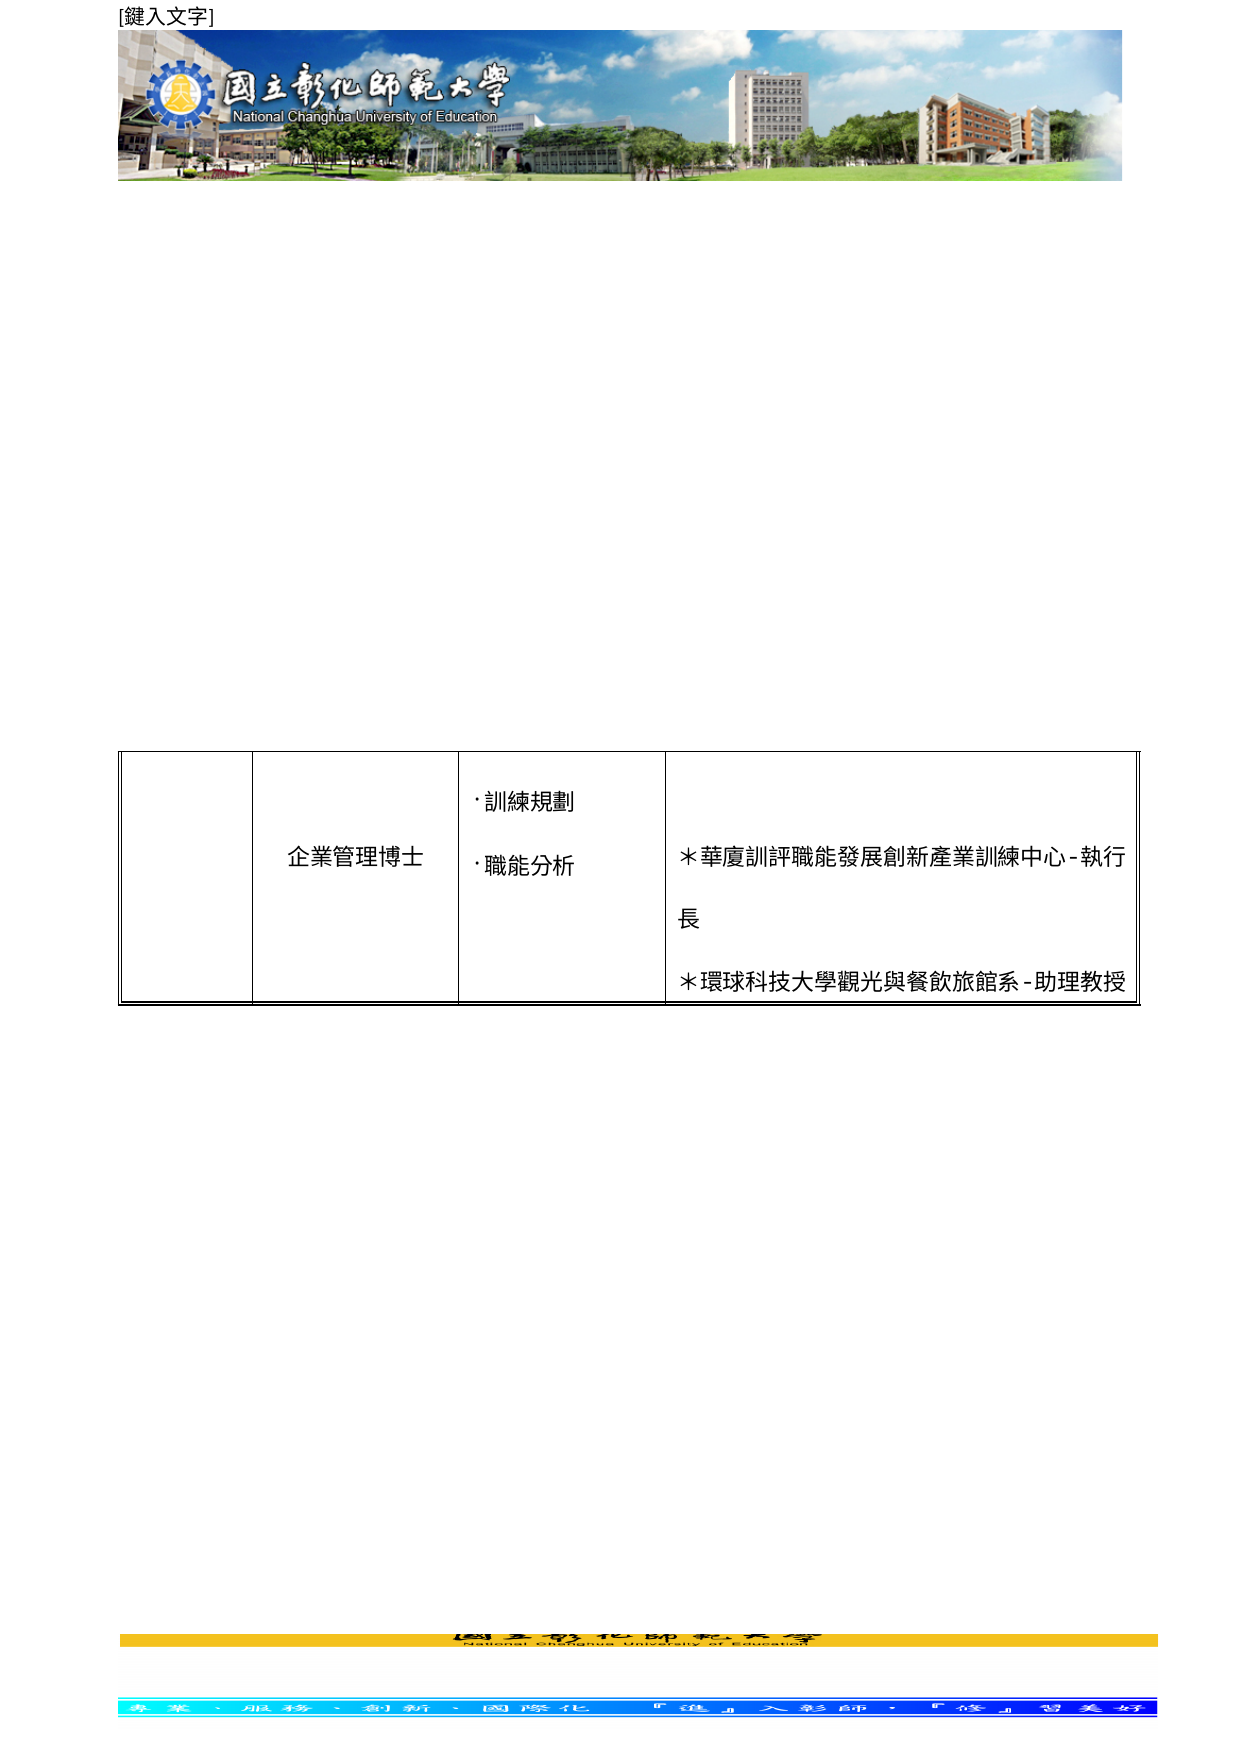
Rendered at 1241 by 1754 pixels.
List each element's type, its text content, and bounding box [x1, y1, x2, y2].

table_cell [1148, 751, 1168, 1001]
table_cell [122, 752, 252, 1001]
table_cell [1140, 751, 1148, 1001]
table_cell ＊華廈訓評職能發展創新產業訓練中心-執行長 ＊環球科技大學觀光與餐飲旅館系-助理教授 [666, 752, 1136, 1001]
table_cell 企業管理博士 [253, 752, 458, 1001]
table_cell ·訓練規劃 ·職能分析 [459, 752, 665, 1001]
